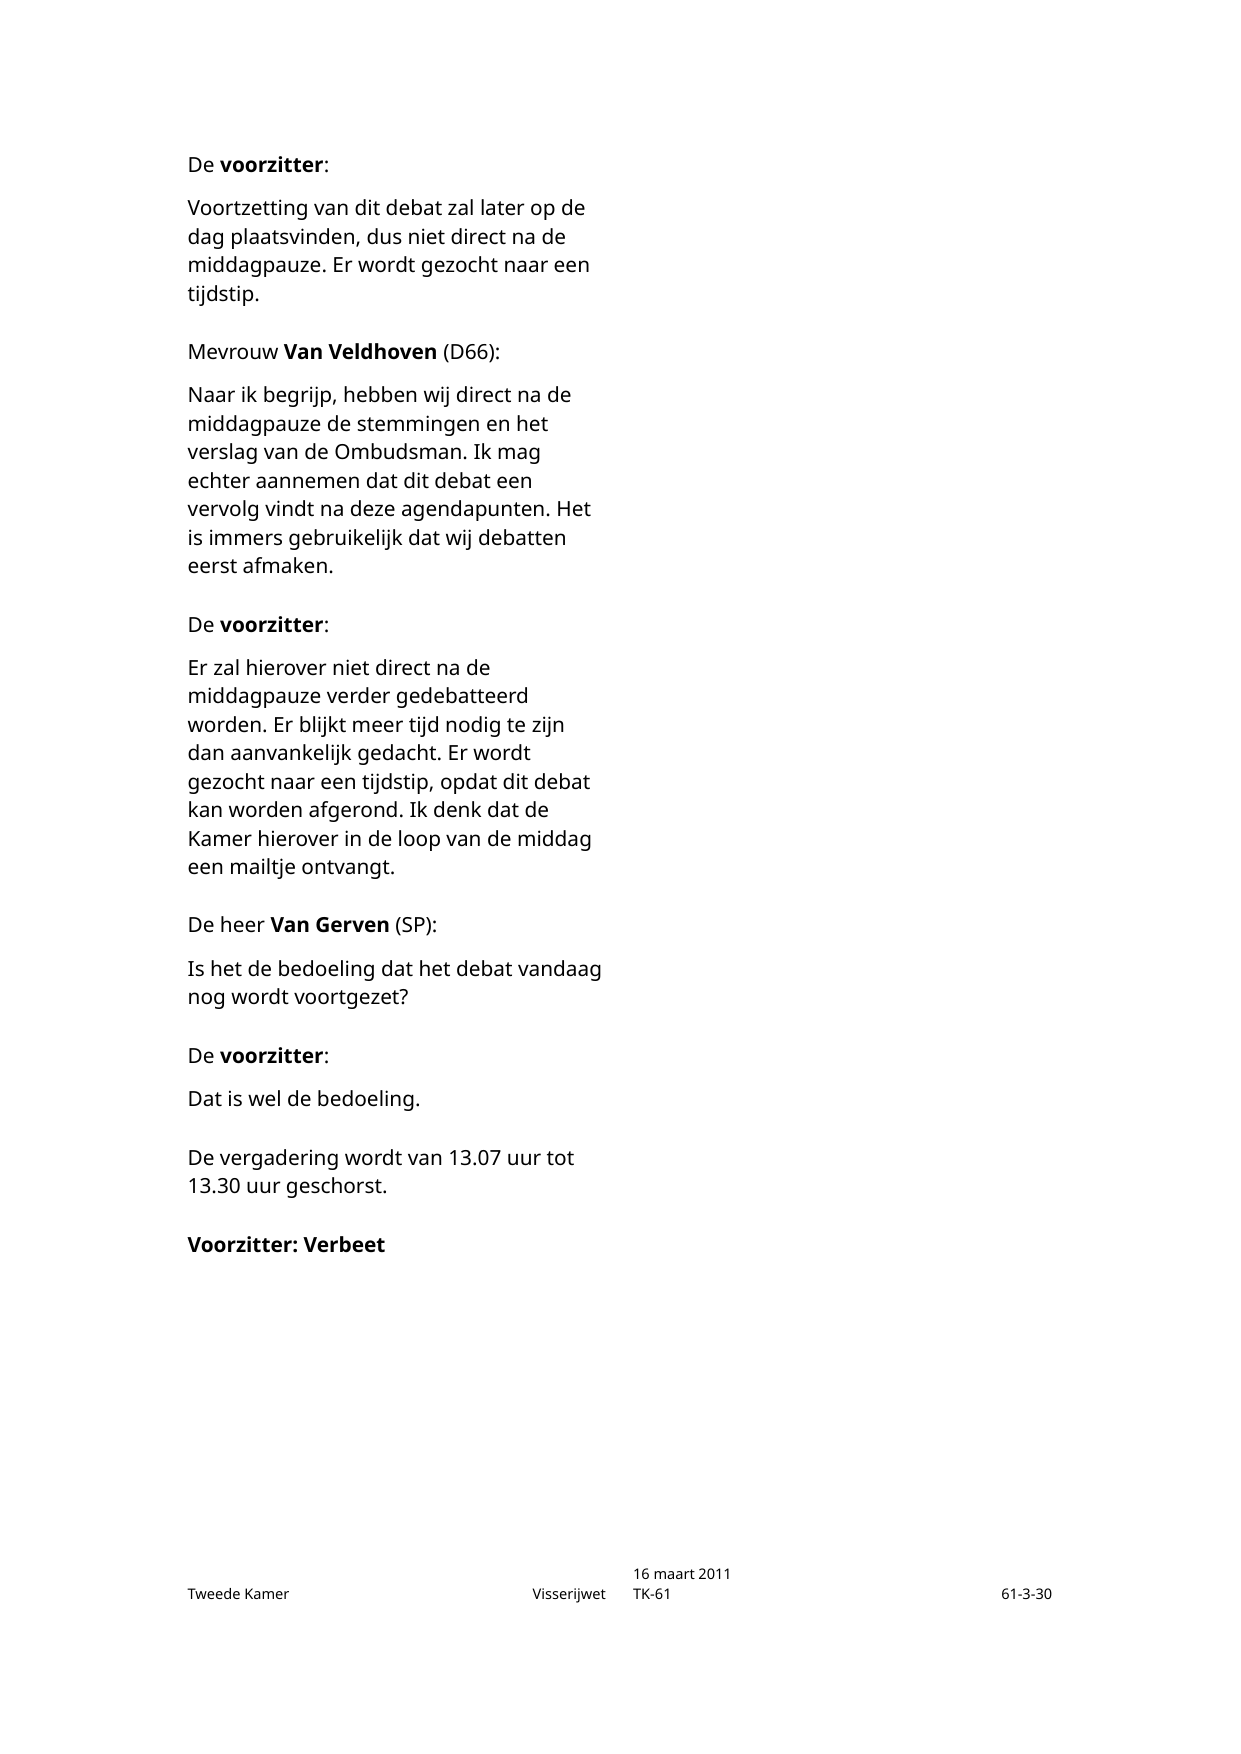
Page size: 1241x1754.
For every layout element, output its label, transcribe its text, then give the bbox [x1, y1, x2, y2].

text De heer Van Gerven (SP): [187, 911, 605, 939]
text De voorzitter: [187, 1041, 605, 1069]
text Voortzetting van dit debat zal later op de dag plaatsvinden, dus niet direct na de middagpauze. Er wordt gezocht naar een tijdstip. [187, 193, 605, 307]
text Er zal hierover niet direct na de middagpauze verder gedebatteerd worden. Er blijkt meer tijd nodig te zijn dan aanvankelijk gedacht. Er wordt gezocht naar een tijdstip, opdat dit debat kan worden afgerond. Ik denk dat de Kamer hierover in de loop van de middag een mailtje ontvangt. [187, 653, 605, 881]
text Naar ik begrijp, hebben wij direct na de middagpauze de stemmingen en het verslag van de Ombudsman. Ik mag echter aannemen dat dit debat een vervolg vindt na deze agendapunten. Het is immers gebruikelijk dat wij debatten eerst afmaken. [187, 381, 605, 580]
text De voorzitter: [187, 150, 605, 178]
text Dat is wel de bedoeling. [187, 1084, 605, 1113]
text Is het de bedoeling dat het debat vandaag nog wordt voortgezet? [187, 954, 605, 1011]
text Voorzitter: Verbeet [187, 1230, 605, 1258]
text Mevrouw Van Veldhoven (D66): [187, 337, 605, 366]
text De voorzitter: [187, 610, 605, 638]
text De vergadering wordt van 13.07 uur tot 13.30 uur geschorst. [187, 1143, 605, 1200]
